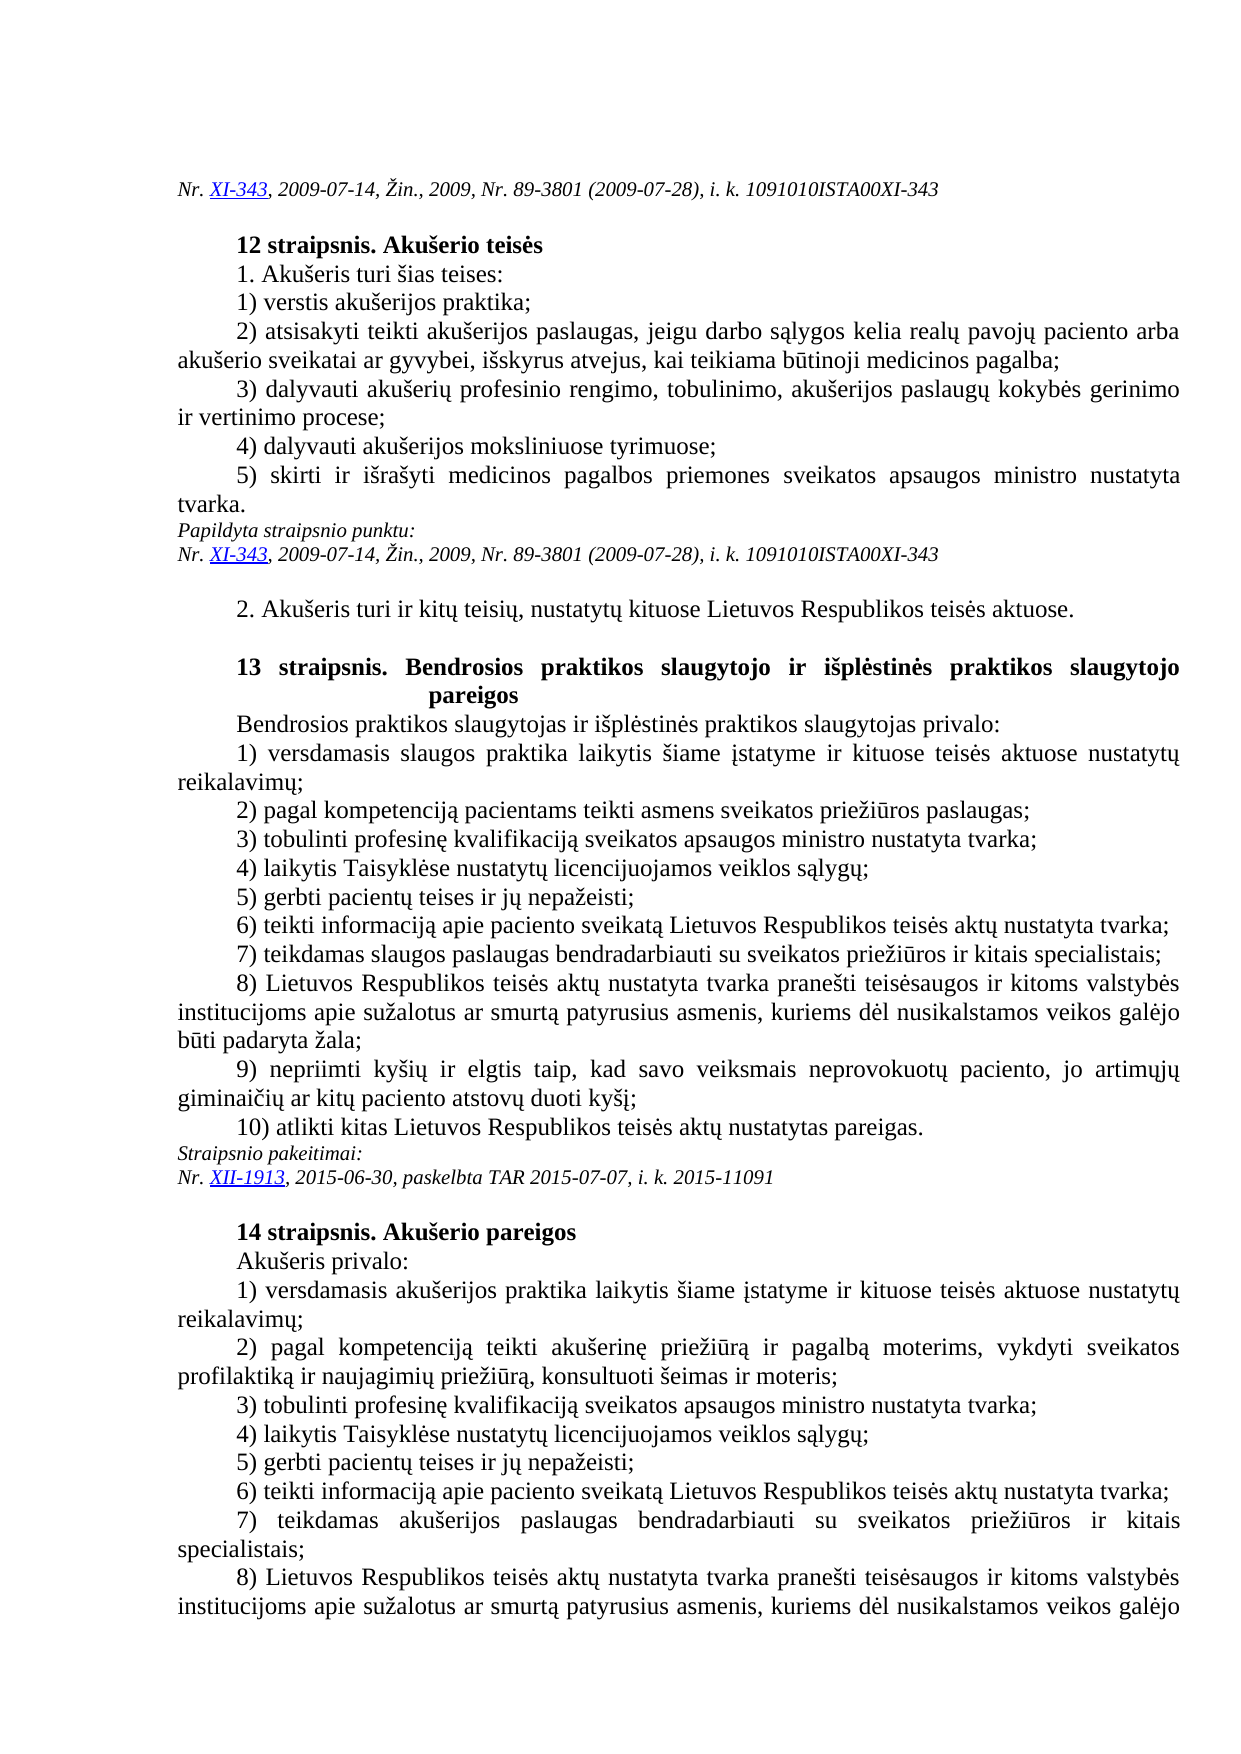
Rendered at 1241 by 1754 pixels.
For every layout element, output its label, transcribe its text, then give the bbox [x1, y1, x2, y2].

text Nr. XI-343, 2009-07-14, Žin., 2009, Nr. 89-3801 (2009-07-28), i. k. 1091010ISTA00XI-343 [177, 177, 1181, 201]
text 8) Lietuvos Respublikos teisės aktų nustatyta tvarka pranešti teisėsaugos ir kitoms valstybės institucijoms apie sužalotus ar smurtą patyrusius asmenis, kuriems dėl nusikalstamos veikos galėjo [177, 1562, 1181, 1620]
text 4) laikytis Taisyklėse nustatytų licencijuojamos veiklos sąlygų; [177, 1419, 1181, 1447]
text 3) tobulinti profesinę kvalifikaciją sveikatos apsaugos ministro nustatyta tvarka; [177, 824, 1181, 853]
text 1. Akušeris turi šias teises: [177, 259, 1181, 287]
text Nr. XII-1913, 2015-06-30, paskelbta TAR 2015-07-07, i. k. 2015-11091 [177, 1165, 1181, 1189]
text 5) skirti ir išrašyti medicinos pagalbos priemones sveikatos apsaugos ministro nustatyta tvarka. [177, 460, 1181, 517]
text 7) teikdamas slaugos paslaugas bendradarbiauti su sveikatos priežiūros ir kitais specialistais; [177, 939, 1181, 968]
text 4) laikytis Taisyklėse nustatytų licencijuojamos veiklos sąlygų; [177, 853, 1181, 882]
text 13 straipsnis. Bendrosios praktikos slaugytojo ir išplėstinės praktikos slaugytojo pareigos [236, 652, 1181, 709]
text 1) verstis akušerijos praktika; [177, 287, 1181, 316]
text 2. Akušeris turi ir kitų teisių, nustatytų kituose Lietuvos Respublikos teisės aktuose. [177, 594, 1181, 623]
text Nr. XI-343, 2009-07-14, Žin., 2009, Nr. 89-3801 (2009-07-28), i. k. 1091010ISTA00XI-343 [177, 542, 1181, 566]
text 6) teikti informaciją apie paciento sveikatą Lietuvos Respublikos teisės aktų nustatyta tvarka; [177, 1476, 1181, 1505]
text 1) versdamasis slaugos praktika laikytis šiame įstatyme ir kituose teisės aktuose nustatytų reikalavimų; [177, 738, 1181, 796]
text Bendrosios praktikos slaugytojas ir išplėstinės praktikos slaugytojas privalo: [177, 709, 1181, 738]
text 5) gerbti pacientų teises ir jų nepažeisti; [177, 882, 1181, 911]
text 10) atlikti kitas Lietuvos Respublikos teisės aktų nustatytas pareigas. [177, 1112, 1181, 1141]
text 2) pagal kompetenciją pacientams teikti asmens sveikatos priežiūros paslaugas; [177, 796, 1181, 824]
text Akušeris privalo: [177, 1246, 1181, 1275]
text Papildyta straipsnio punktu: [177, 517, 1181, 542]
text 6) teikti informaciją apie paciento sveikatą Lietuvos Respublikos teisės aktų nustatyta tvarka; [177, 911, 1181, 939]
text Straipsnio pakeitimai: [177, 1141, 1181, 1165]
text 4) dalyvauti akušerijos moksliniuose tyrimuose; [177, 431, 1181, 460]
text 3) tobulinti profesinę kvalifikaciją sveikatos apsaugos ministro nustatyta tvarka; [177, 1390, 1181, 1419]
text 3) dalyvauti akušerių profesinio rengimo, tobulinimo, akušerijos paslaugų kokybės gerinimo ir vertinimo procese; [177, 374, 1181, 431]
text 1) versdamasis akušerijos praktika laikytis šiame įstatyme ir kituose teisės aktuose nustatytų reikalavimų; [177, 1275, 1181, 1332]
text 8) Lietuvos Respublikos teisės aktų nustatyta tvarka pranešti teisėsaugos ir kitoms valstybės institucijoms apie sužalotus ar smurtą patyrusius asmenis, kuriems dėl nusikalstamos veikos galėjo būti padaryta žala; [177, 968, 1181, 1054]
text 5) gerbti pacientų teises ir jų nepažeisti; [177, 1447, 1181, 1476]
text 12 straipsnis. Akušerio teisės [177, 230, 1181, 259]
text 9) nepriimti kyšių ir elgtis taip, kad savo veiksmais neprovokuotų paciento, jo artimųjų giminaičių ar kitų paciento atstovų duoti kyšį; [177, 1054, 1181, 1112]
text 2) pagal kompetenciją teikti akušerinę priežiūrą ir pagalbą moterims, vykdyti sveikatos profilaktiką ir naujagimių priežiūrą, konsultuoti šeimas ir moteris; [177, 1332, 1181, 1390]
text 14 straipsnis. Akušerio pareigos [177, 1217, 1181, 1246]
text 7) teikdamas akušerijos paslaugas bendradarbiauti su sveikatos priežiūros ir kitais specialistais; [177, 1505, 1181, 1562]
text 2) atsisakyti teikti akušerijos paslaugas, jeigu darbo sąlygos kelia realų pavojų paciento arba akušerio sveikatai ar gyvybei, išskyrus atvejus, kai teikiama būtinoji medicinos pagalba; [177, 316, 1181, 374]
